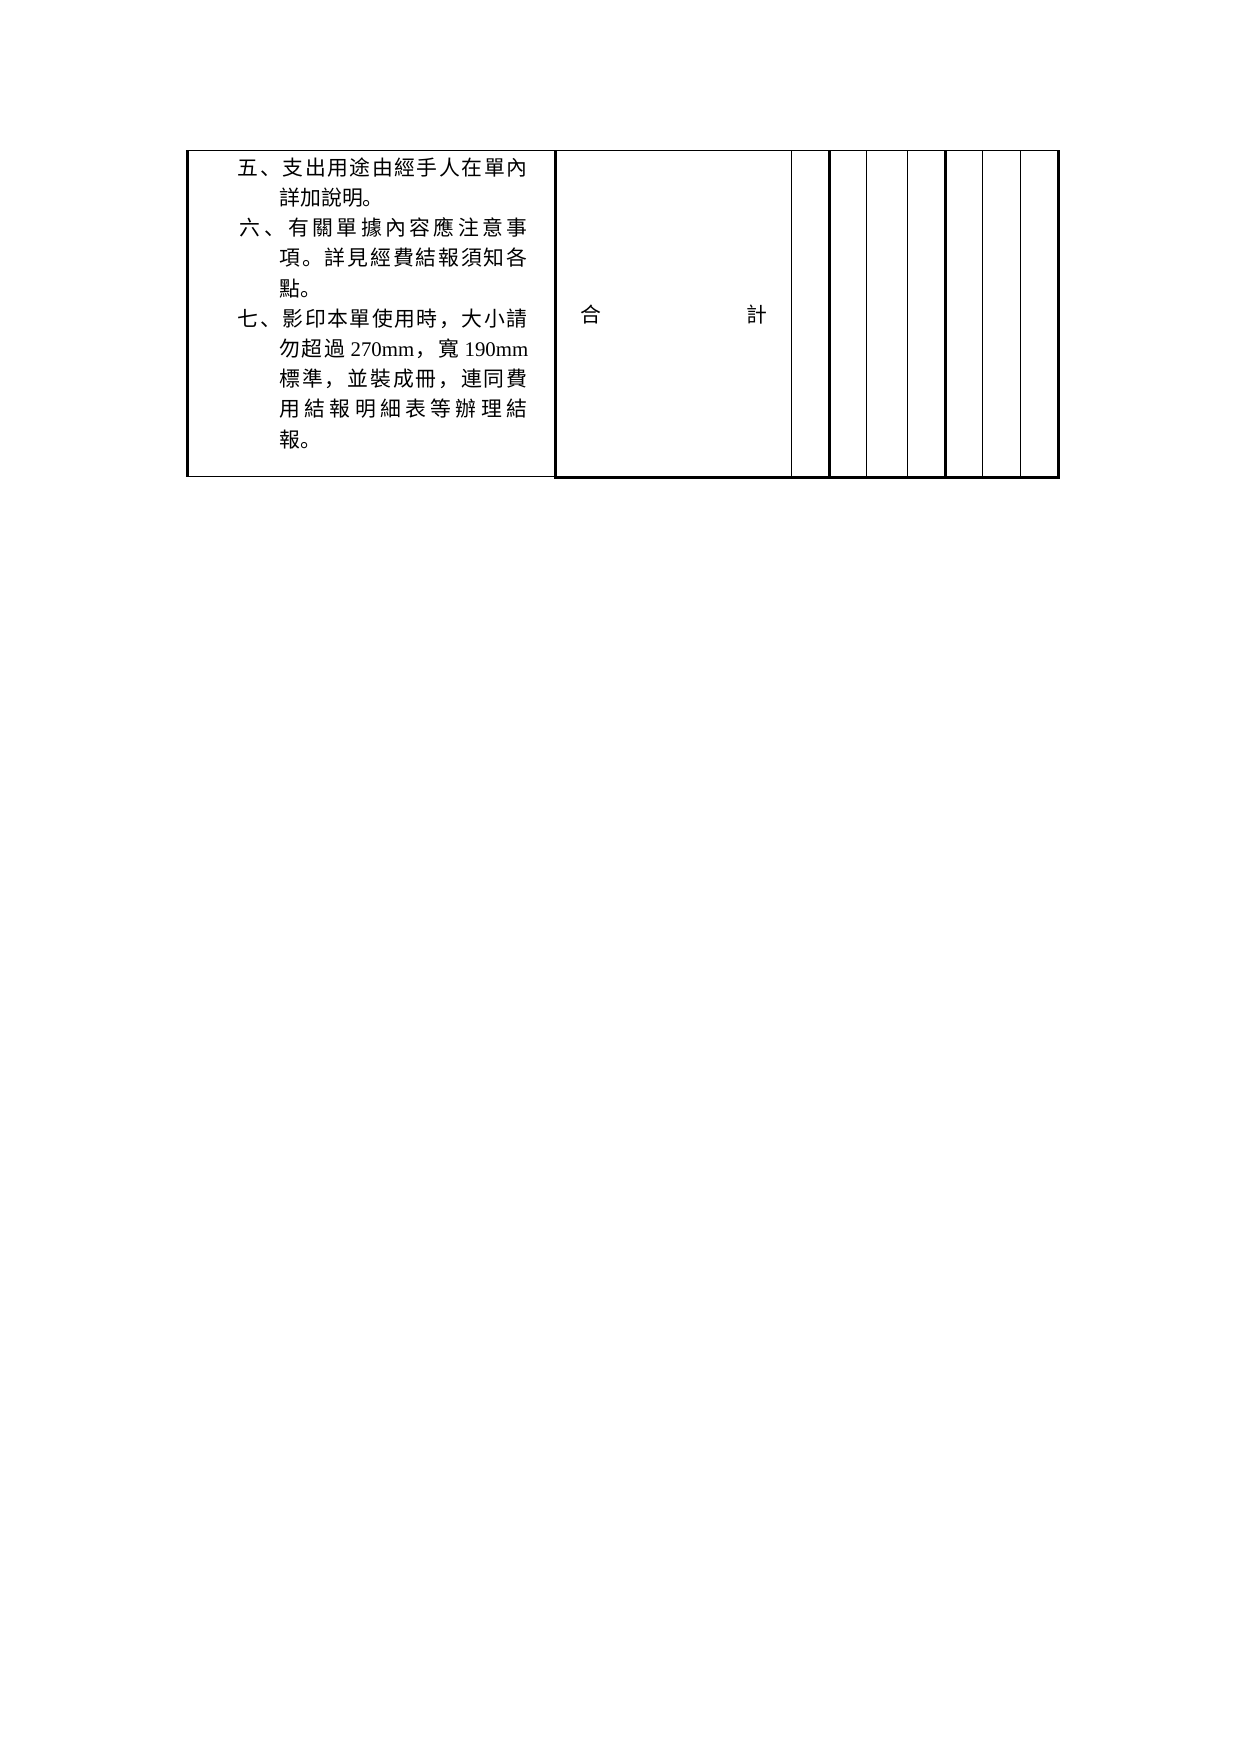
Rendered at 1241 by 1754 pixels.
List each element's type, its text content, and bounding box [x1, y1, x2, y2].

table_cell [947, 151, 982, 476]
table_cell 合 計 [557, 151, 791, 476]
table_cell [792, 151, 828, 476]
table_cell [867, 151, 907, 476]
table_cell [983, 151, 1020, 476]
table_cell [831, 151, 866, 476]
table_cell [1021, 151, 1057, 476]
table_cell 五、支出用途由經手人在單內詳加說明。 六、有關單據內容應注意事項。詳見經費結報須知各點。 七、影印本單使用時，大小請勿超過270mm，寬190mm標準，並裝成冊，連同費用結報明細表等辦理結報。 [189, 151, 554, 476]
table_cell [908, 151, 944, 476]
